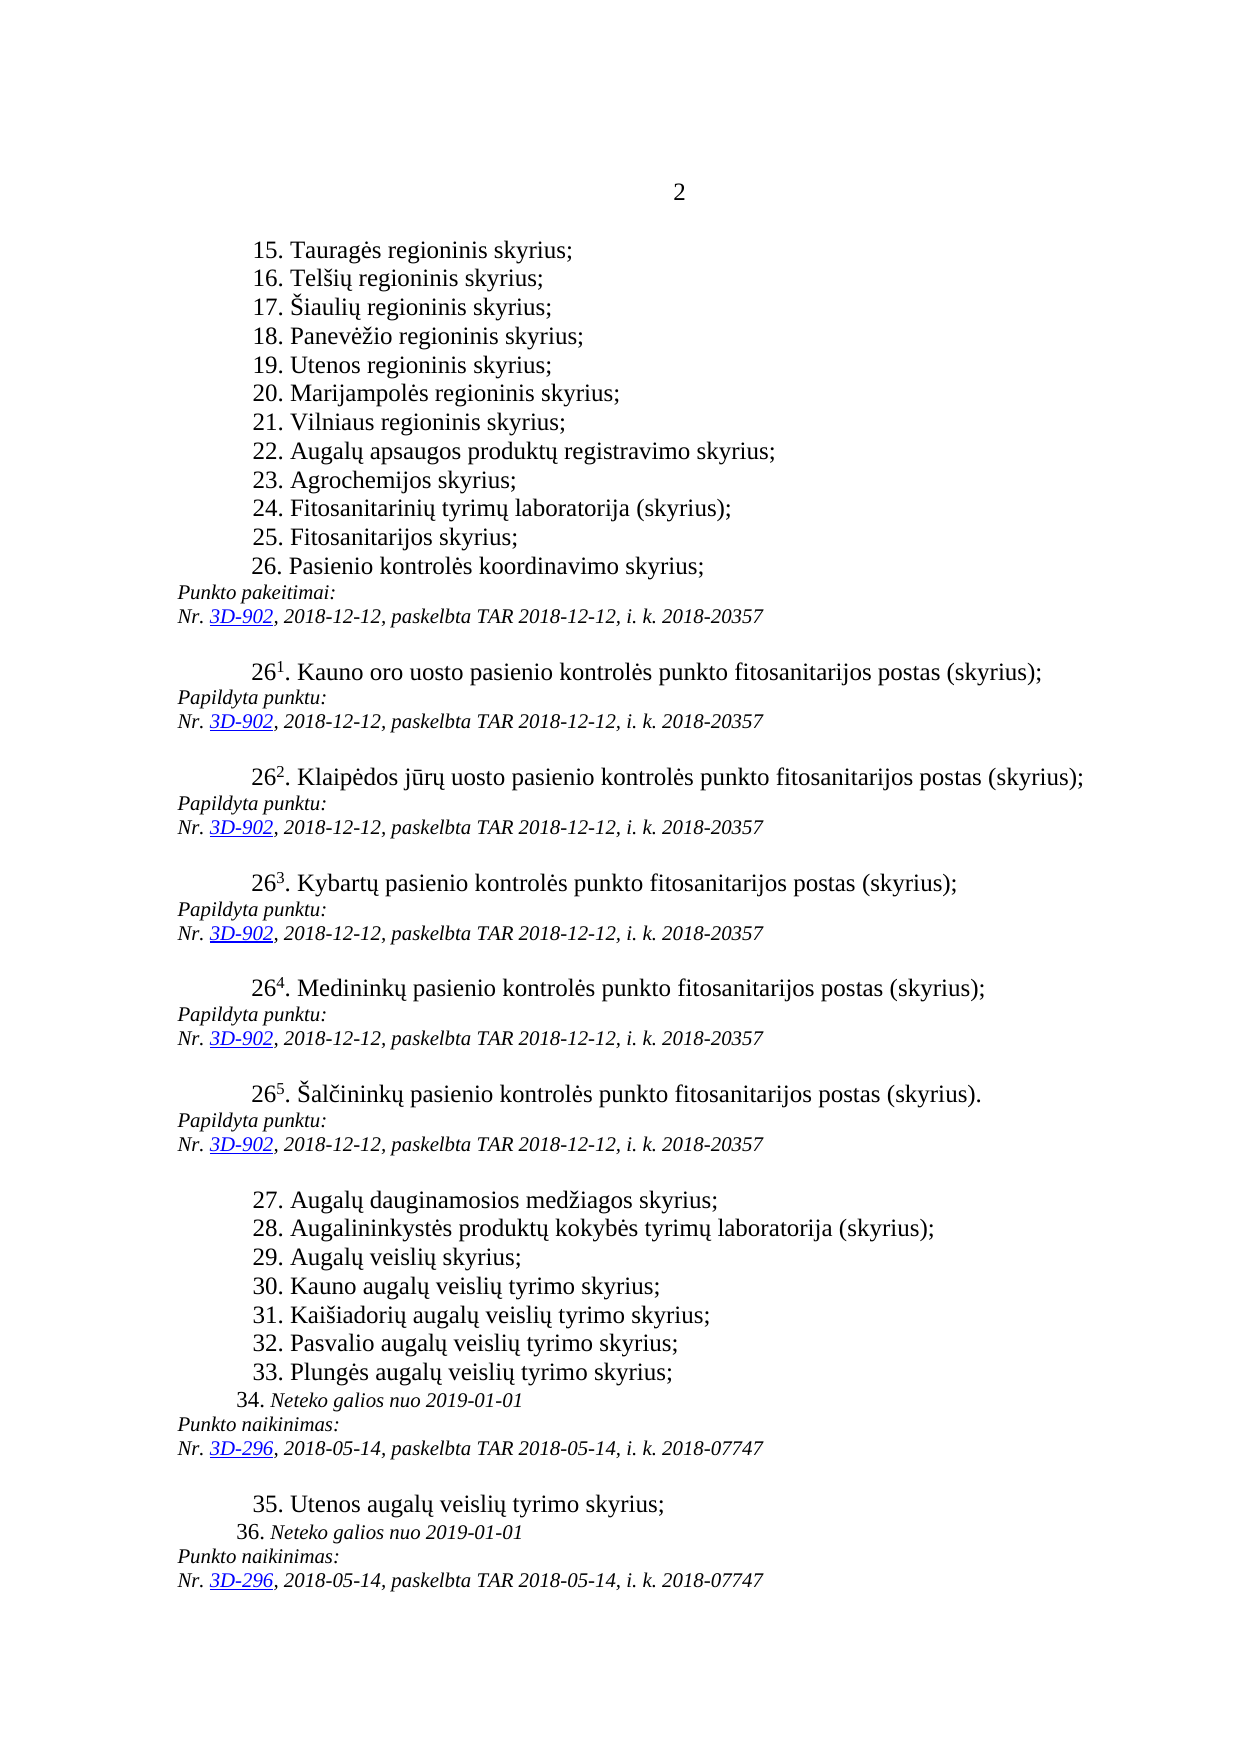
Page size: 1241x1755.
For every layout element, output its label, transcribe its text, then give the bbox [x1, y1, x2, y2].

text 33. Plungės augalų veislių tyrimo skyrius; [177, 1357, 1181, 1386]
text Nr. 3D-902, 2018-12-12, paskelbta TAR 2018-12-12, i. k. 2018-20357 [177, 1132, 1181, 1156]
text 35. Utenos augalų veislių tyrimo skyrius; [177, 1489, 1181, 1518]
text 23. Agrochemijos skyrius; [177, 465, 1181, 493]
text Papildyta punktu: [177, 897, 1181, 921]
text Punkto naikinimas: [177, 1544, 1181, 1568]
text 25. Fitosanitarijos skyrius; [177, 522, 1181, 551]
text Papildyta punktu: [177, 791, 1181, 815]
text 29. Augalų veislių skyrius; [177, 1242, 1181, 1271]
text 20. Marijampolės regioninis skyrius; [177, 378, 1181, 407]
text Nr. 3D-902, 2018-12-12, paskelbta TAR 2018-12-12, i. k. 2018-20357 [177, 1026, 1181, 1050]
text Punkto naikinimas: [177, 1412, 1181, 1436]
text 27. Augalų dauginamosios medžiagos skyrius; [177, 1185, 1181, 1213]
text 32. Pasvalio augalų veislių tyrimo skyrius; [177, 1328, 1181, 1357]
text 24. Fitosanitarinių tyrimų laboratorija (skyrius); [177, 493, 1181, 522]
text 16. Telšių regioninis skyrius; [177, 263, 1181, 292]
text Papildyta punktu: [177, 685, 1181, 709]
text Punkto pakeitimai: [177, 580, 1181, 604]
text 262. Klaipėdos jūrų uosto pasienio kontrolės punkto fitosanitarijos postas (skyrius); [177, 762, 1181, 791]
text 26. Pasienio kontrolės koordinavimo skyrius; [177, 551, 1181, 580]
text 36. Neteko galios nuo 2019-01-01 [177, 1518, 1181, 1544]
text 17. Šiaulių regioninis skyrius; [177, 292, 1181, 321]
text Papildyta punktu: [177, 1002, 1181, 1026]
text 30. Kauno augalų veislių tyrimo skyrius; [177, 1271, 1181, 1300]
text 263. Kybartų pasienio kontrolės punkto fitosanitarijos postas (skyrius); [177, 868, 1181, 897]
text Nr. 3D-902, 2018-12-12, paskelbta TAR 2018-12-12, i. k. 2018-20357 [177, 921, 1181, 945]
text 265. Šalčininkų pasienio kontrolės punkto fitosanitarijos postas (skyrius). [177, 1079, 1181, 1108]
text 261. Kauno oro uosto pasienio kontrolės punkto fitosanitarijos postas (skyrius); [177, 657, 1181, 685]
text Nr. 3D-902, 2018-12-12, paskelbta TAR 2018-12-12, i. k. 2018-20357 [177, 604, 1181, 628]
text 34. Neteko galios nuo 2019-01-01 [177, 1386, 1181, 1412]
text Nr. 3D-902, 2018-12-12, paskelbta TAR 2018-12-12, i. k. 2018-20357 [177, 709, 1181, 733]
text Nr. 3D-902, 2018-12-12, paskelbta TAR 2018-12-12, i. k. 2018-20357 [177, 815, 1181, 839]
text 31. Kaišiadorių augalų veislių tyrimo skyrius; [177, 1300, 1181, 1328]
text 15. Tauragės regioninis skyrius; [177, 235, 1181, 263]
text 22. Augalų apsaugos produktų registravimo skyrius; [177, 436, 1181, 465]
text Nr. 3D-296, 2018-05-14, paskelbta TAR 2018-05-14, i. k. 2018-07747 [177, 1568, 1181, 1592]
text 264. Medininkų pasienio kontrolės punkto fitosanitarijos postas (skyrius); [177, 973, 1181, 1002]
text 18. Panevėžio regioninis skyrius; [177, 321, 1181, 350]
text 28. Augalininkystės produktų kokybės tyrimų laboratorija (skyrius); [177, 1213, 1181, 1242]
text 19. Utenos regioninis skyrius; [177, 350, 1181, 378]
text Papildyta punktu: [177, 1108, 1181, 1132]
text 21. Vilniaus regioninis skyrius; [177, 407, 1181, 436]
text Nr. 3D-296, 2018-05-14, paskelbta TAR 2018-05-14, i. k. 2018-07747 [177, 1436, 1181, 1460]
